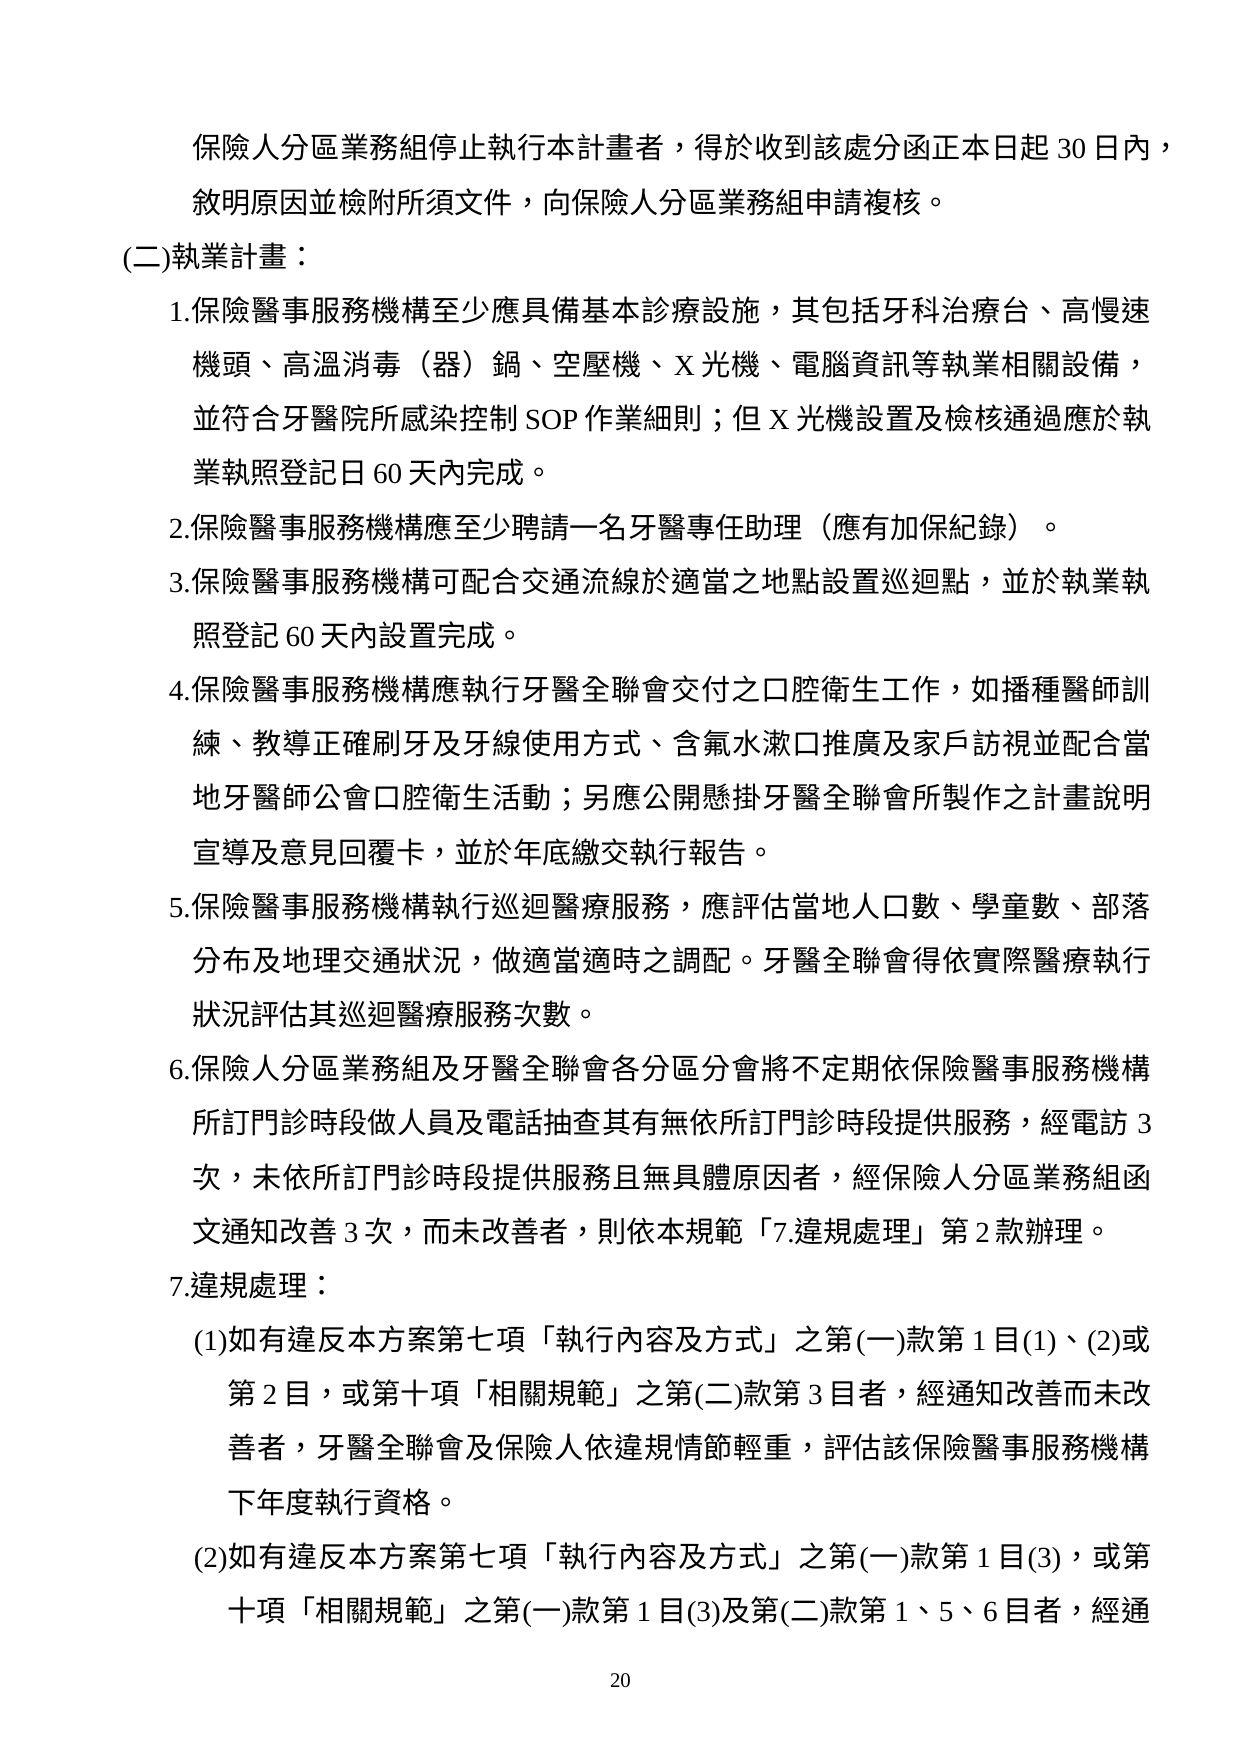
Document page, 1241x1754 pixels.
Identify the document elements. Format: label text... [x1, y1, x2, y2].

text 4.保險醫事服務機構應執行牙醫全聯會交付之口腔衛生工作，如播種醫師訓練、教導正確刷牙及牙線使用方式、含氟水漱口推廣及家戶訪視並配合當地牙醫師公會口腔衛生活動；另應公開懸掛牙醫全聯會所製作之計畫說明宣導及意見回覆卡，並於年底繳交執行報告。 [168, 657, 1152, 874]
text 7.違規處理： [168, 1253, 1152, 1307]
text (二)執業計畫： [122, 224, 1152, 278]
text 5.保險醫事服務機構執行巡迴醫療服務，應評估當地人口數、學童數、部落分布及地理交通狀況，做適當適時之調配。牙醫全聯會得依實際醫療執行狀況評估其巡迴醫療服務次數。 [168, 874, 1152, 1036]
text (2)如有違反本方案第七項「執行內容及方式」之第(一)款第1目(3)，或第十項「相關規範」之第(一)款第1目(3)及第(二)款第1、5、6目者，經通 [193, 1524, 1152, 1632]
text (1)如有違反本方案第七項「執行內容及方式」之第(一)款第1目(1)、(2)或第2目，或第十項「相關規範」之第(二)款第3目者，經通知改善而未改善者，牙醫全聯會及保險人依違規情節輕重，評估該保險醫事服務機構下年度執行資格。 [193, 1307, 1152, 1524]
text 6.保險人分區業務組及牙醫全聯會各分區分會將不定期依保險醫事服務機構所訂門診時段做人員及電話抽查其有無依所訂門診時段提供服務，經電訪3次，未依所訂門診時段提供服務且無具體原因者，經保險人分區業務組函文通知改善3次，而未改善者，則依本規範「7.違規處理」第2款辦理。 [168, 1036, 1152, 1253]
text 3.保險醫事服務機構可配合交通流線於適當之地點設置巡迴點，並於執業執照登記60天內設置完成。 [168, 549, 1152, 657]
text 2.保險醫事服務機構應至少聘請一名牙醫專任助理（應有加保紀錄）。 [168, 495, 1152, 549]
text 2.參與本方案之保險醫事服務機構或醫師，如經牙醫全聯會及保險人分區業務組查察有違約並遭停止特約以上處分者，自保險人第一次處分函所載之停約日起即停止執行本計畫(含行政救濟程序進行中尚未執行或申請暫緩處分者)。醫院及衛生所如因非牙科所致原因遭停約處分，於處分結束後，該院所牙科得經所轄保險人分區業務組同意繼續執行本計畫。因本項規定經保險人分區業務組停止執行本計畫者，得於收到該處分函正本日起30日內，敘明原因並檢附所須文件，向保險人分區業務組申請複核。 [168, 116, 1152, 224]
text 1.保險醫事服務機構至少應具備基本診療設施，其包括牙科治療台、高慢速機頭、高溫消毒（器）鍋、空壓機、X光機、電腦資訊等執業相關設備，並符合牙醫院所感染控制SOP作業細則；但X光機設置及檢核通過應於執業執照登記日60天內完成。 [168, 278, 1152, 495]
